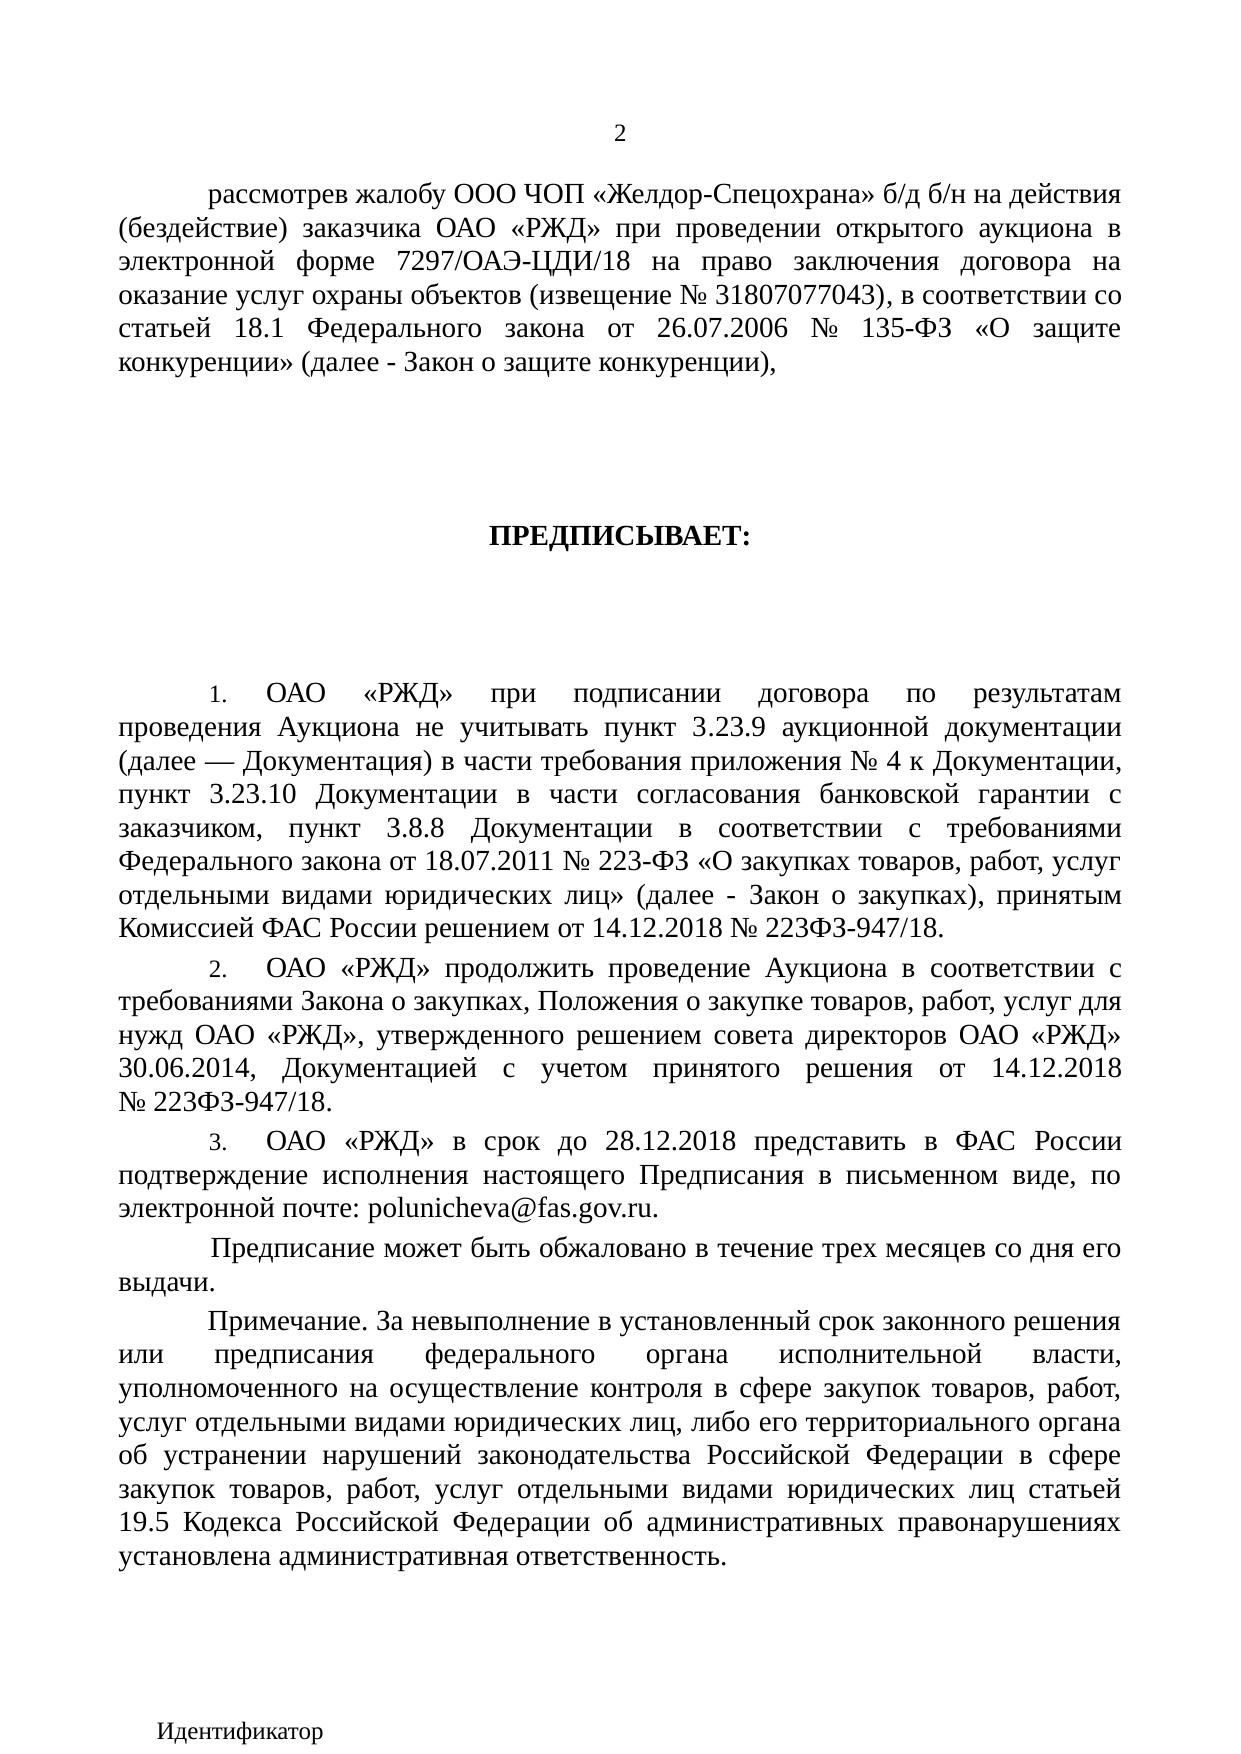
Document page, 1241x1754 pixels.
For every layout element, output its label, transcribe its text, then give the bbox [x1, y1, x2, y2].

list ОАО «РЖД» в срок до 28.12.2018 представить в ФАС России подтверждение исполнения настоящего Предписания в письменном виде, по электронной почте: polunicheva@fas.gov.ru. [118, 1123, 1122, 1224]
list ОАО «РЖД» продолжить проведение Аукциона в соответствии с требованиями Закона о закупках, Положения о закупке товаров, работ, услуг для нужд ОАО «РЖД», утвержденного решением совета директоров ОАО «РЖД» 30.06.2014, Документацией с учетом принятого решения от 14.12.2018 № 223ФЗ-947/18. [118, 950, 1122, 1118]
text рассмотрев жалобу ООО ЧОП «Желдор-Спецохрана» б/д б/н на действия (бездействие) заказчика ОАО «РЖД» при проведении открытого аукциона в электронной форме 7297/ОАЭ-ЦДИ/18 на право заключения договора на оказание услуг охраны объектов (извещение № 31807077043), в соответствии со статьей 18.1 Федерального закона от 26.07.2006 № 135-ФЗ «О защите конкуренции» (далее - Закон о защите конкуренции), [118, 176, 1122, 378]
text ПРЕДПИСЫВАЕТ: [118, 518, 1122, 551]
text Предписание может быть обжаловано в течение трех месяцев со дня его выдачи. [118, 1230, 1122, 1297]
list ОАО «РЖД» при подписании договора по результатам проведения Аукциона не учитывать пункт 3.23.9 аукционной документации (далее — Документация) в части требования приложения № 4 к Документации, пункт 3.23.10 Документации в части согласования банковской гарантии с заказчиком, пункт 3.8.8 Документации в соответствии с требованиями Федерального закона от 18.07.2011 № 223-ФЗ «О закупках товаров, работ, услуг отдельными видами юридических лиц» (далее - Закон о закупках), принятым Комиссией ФАС России решением от 14.12.2018 № 223ФЗ-947/18. [118, 676, 1122, 944]
text Примечание. За невыполнение в установленный срок законного решения или предписания федерального органа исполнительной власти, уполномоченного на осуществление контроля в сфере закупок товаров, работ, услуг отдельными видами юридических лиц, либо его территориального органа об устранении нарушений законодательства Российской Федерации в сфере закупок товаров, работ, услуг отдельными видами юридических лиц статьей 19.5 Кодекса Российской Федерации об административных правонарушениях установлена административная ответственность. [118, 1303, 1122, 1571]
